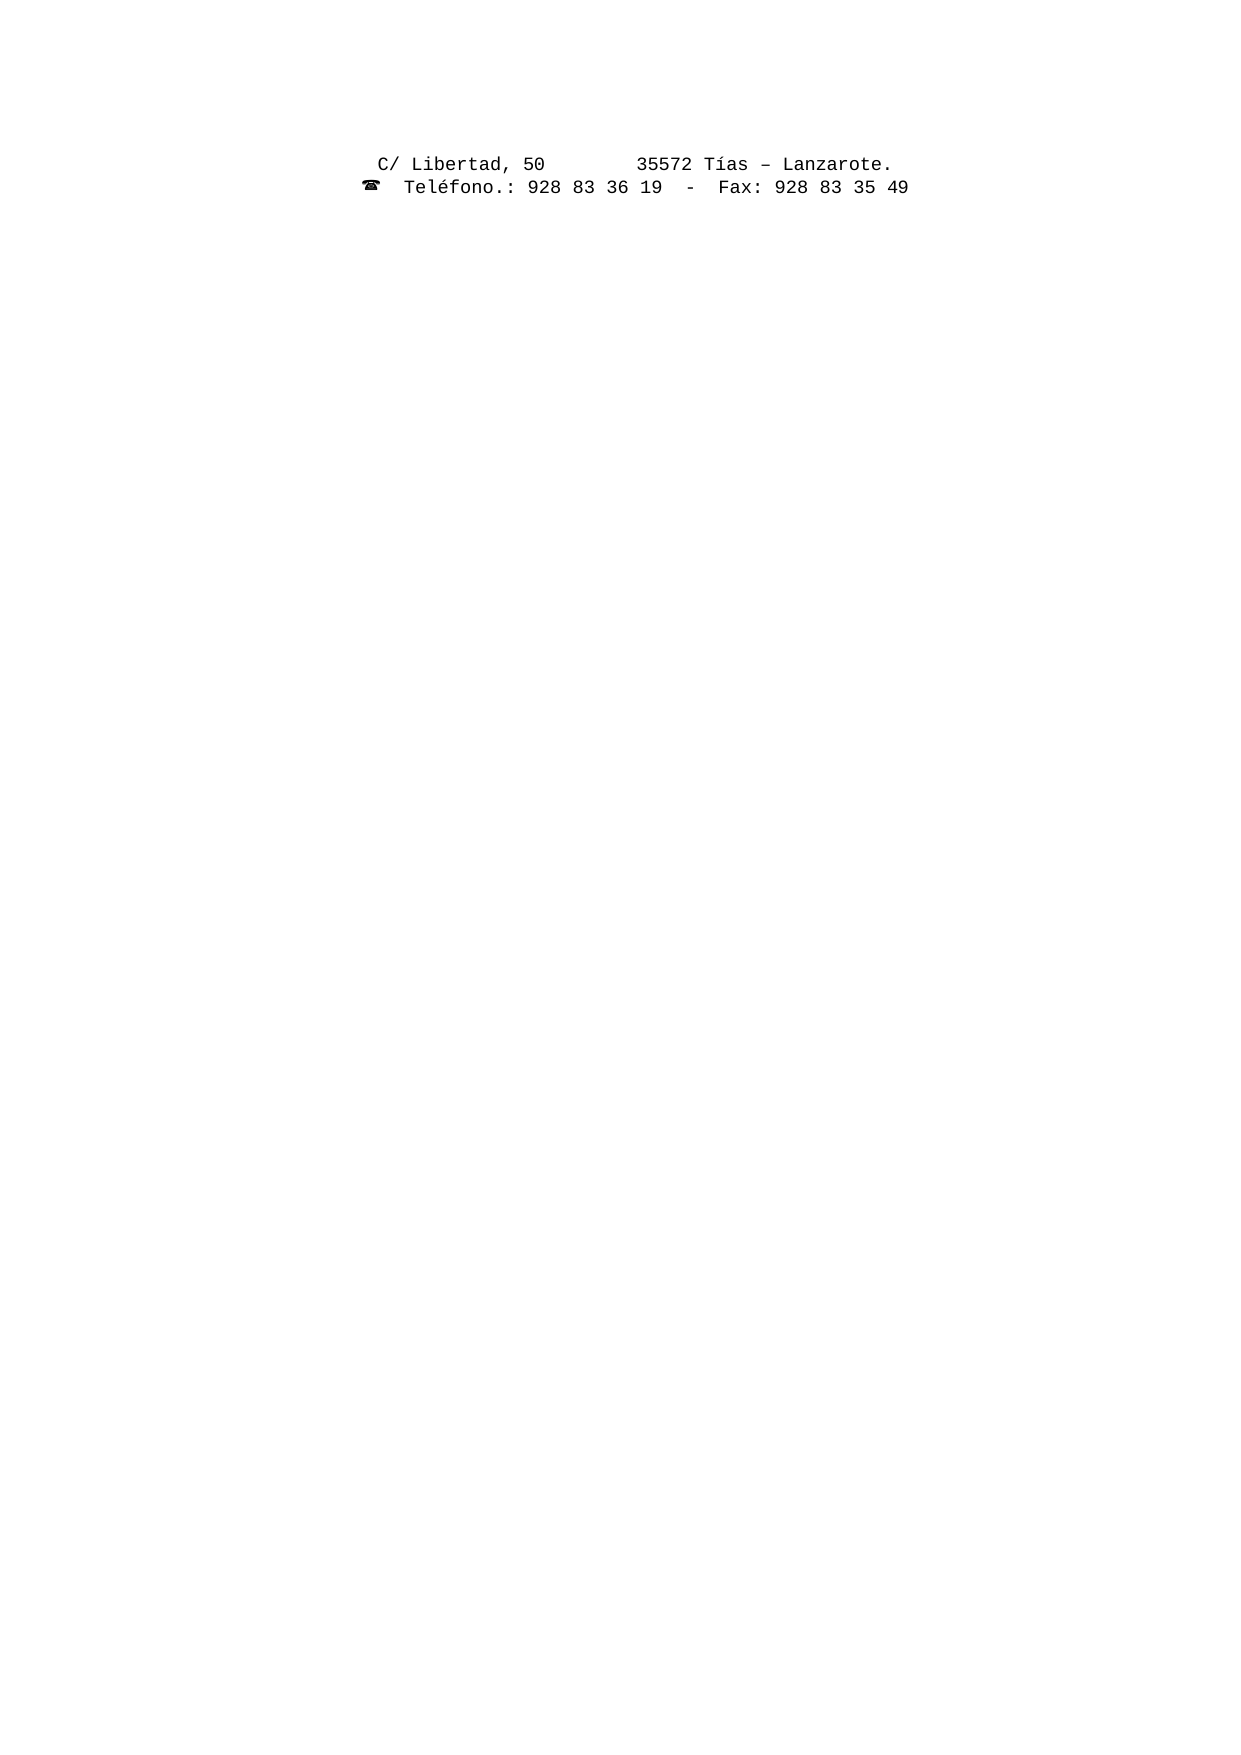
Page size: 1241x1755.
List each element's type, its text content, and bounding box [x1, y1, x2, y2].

text C/ Libertad, 50 35572 Tías – Lanzarote. [162, 155, 1108, 176]
text  Teléfono.: 928 83 36 19 - Fax: 928 83 35 49 [162, 176, 1108, 199]
